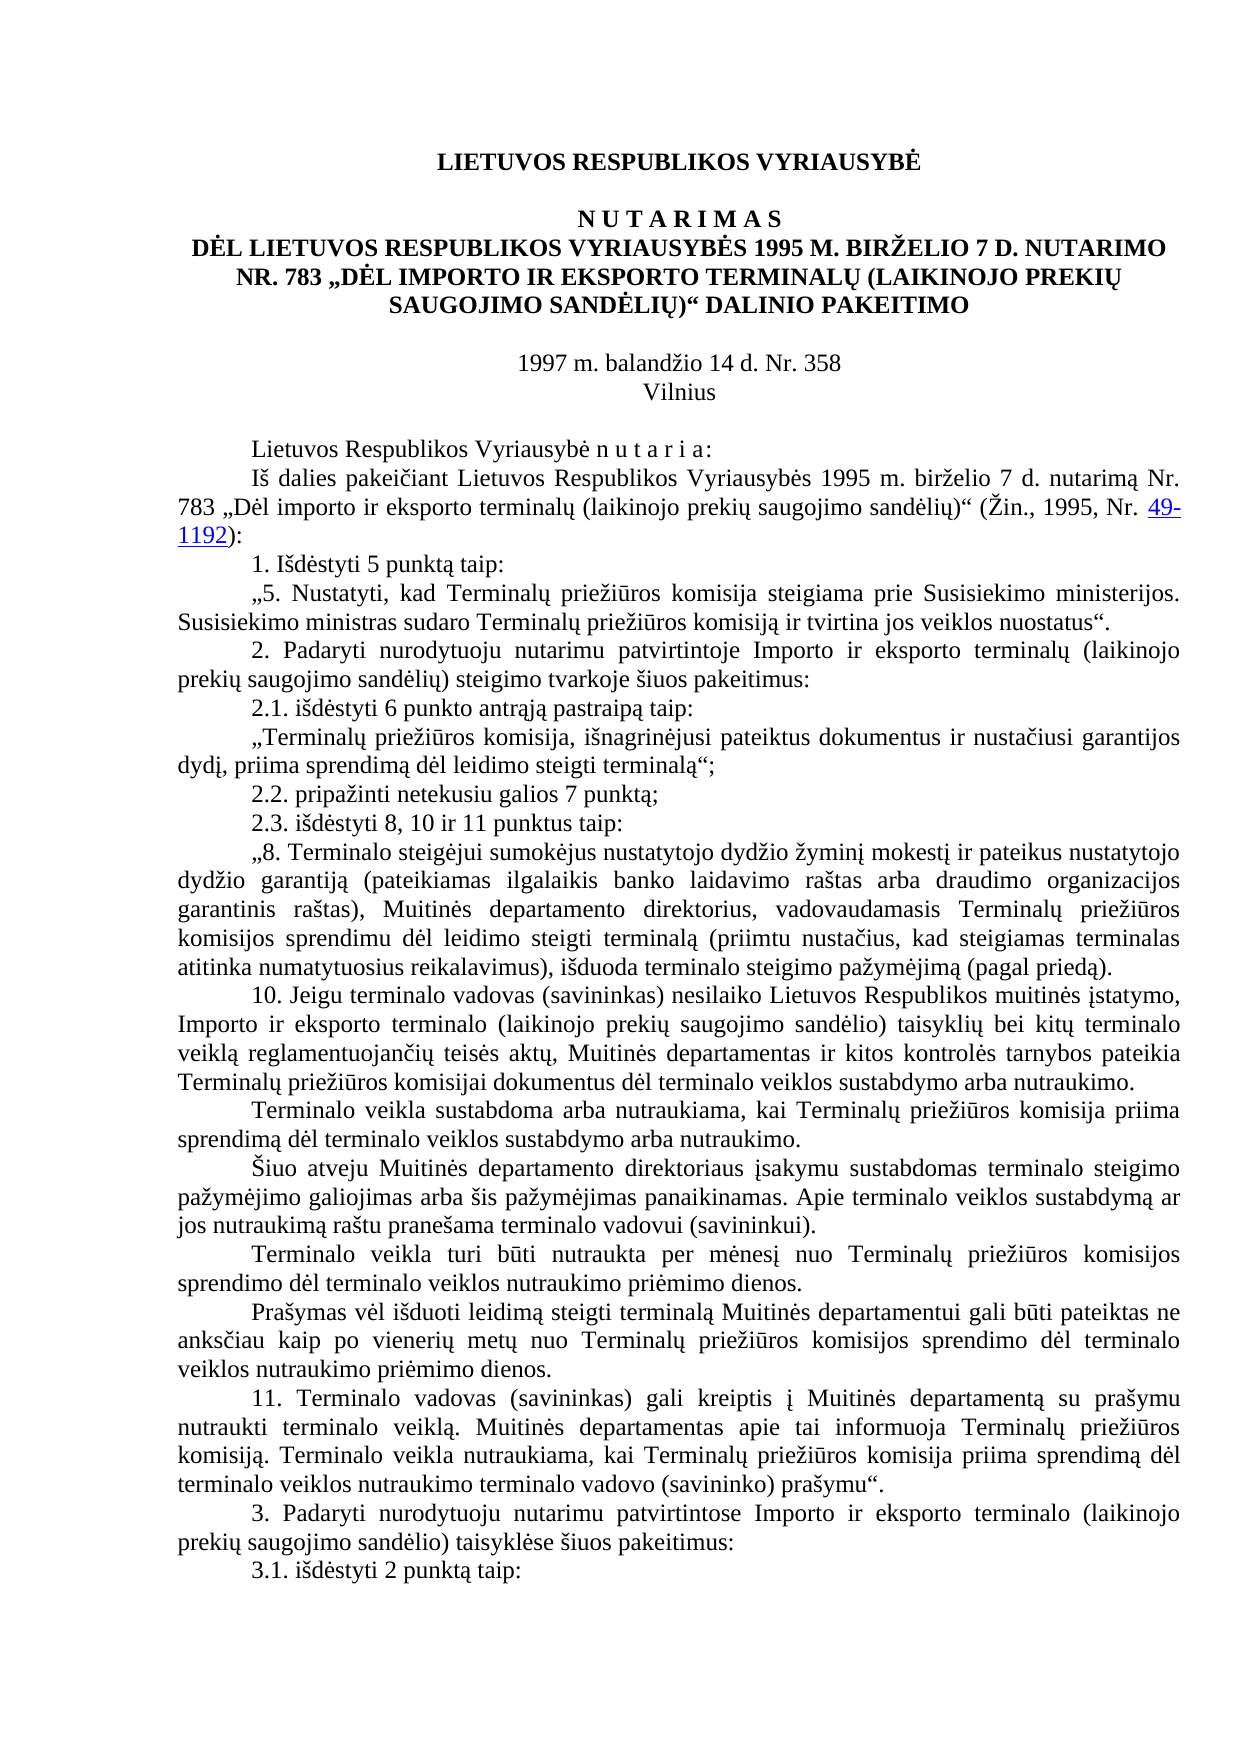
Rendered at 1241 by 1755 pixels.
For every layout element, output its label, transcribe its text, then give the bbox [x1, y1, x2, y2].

text „5. Nustatyti, kad Terminalų priežiūros komisija steigiama prie Susisiekimo ministerijos. Susisiekimo ministras sudaro Terminalų priežiūros komisiją ir tvirtina jos veiklos nuostatus“. [177, 578, 1181, 636]
text 11. Terminalo vadovas (savininkas) gali kreiptis į Muitinės departamentą su prašymu nutraukti terminalo veiklą. Muitinės departamentas apie tai informuoja Terminalų priežiūros komisiją. Terminalo veikla nutraukiama, kai Terminalų priežiūros komisija priima sprendimą dėl terminalo veiklos nutraukimo terminalo vadovo (savininko) prašymu“. [177, 1383, 1181, 1498]
text Šiuo atveju Muitinės departamento direktoriaus įsakymu sustabdomas terminalo steigimo pažymėjimo galiojimas arba šis pažymėjimas panaikinamas. Apie terminalo veiklos sustabdymą ar jos nutraukimą raštu pranešama terminalo vadovui (savininkui). [177, 1153, 1181, 1239]
text Prašymas vėl išduoti leidimą steigti terminalą Muitinės departamentui gali būti pateiktas ne anksčiau kaip po vienerių metų nuo Terminalų priežiūros komisijos sprendimo dėl terminalo veiklos nutraukimo priėmimo dienos. [177, 1297, 1181, 1383]
text LIETUVOS RESPUBLIKOS VYRIAUSYBĖ [177, 147, 1181, 176]
text 3.1. išdėstyti 2 punktą taip: [177, 1556, 1181, 1584]
text Lietuvos Respublikos Vyriausybė nutaria: [177, 434, 1181, 463]
text Iš dalies pakeičiant Lietuvos Respublikos Vyriausybės 1995 m. birželio 7 d. nutarimą Nr. 783 „Dėl importo ir eksporto terminalų (laikinojo prekių saugojimo sandėlių)“ (Žin., 1995, Nr. 49-1192): [177, 463, 1181, 549]
text „8. Terminalo steigėjui sumokėjus nustatytojo dydžio žyminį mokestį ir pateikus nustatytojo dydžio garantiją (pateikiamas ilgalaikis banko laidavimo raštas arba draudimo organizacijos garantinis raštas), Muitinės departamento direktorius, vadovaudamasis Terminalų priežiūros komisijos sprendimu dėl leidimo steigti terminalą (priimtu nustačius, kad steigiamas terminalas atitinka numatytuosius reikalavimus), išduoda terminalo steigimo pažymėjimą (pagal priedą). [177, 837, 1181, 981]
text 2.2. pripažinti netekusiu galios 7 punktą; [177, 779, 1181, 808]
text „Terminalų priežiūros komisija, išnagrinėjusi pateiktus dokumentus ir nustačiusi garantijos dydį, priima sprendimą dėl leidimo steigti terminalą“; [177, 722, 1181, 779]
text 10. Jeigu terminalo vadovas (savininkas) nesilaiko Lietuvos Respublikos muitinės įstatymo, Importo ir eksporto terminalo (laikinojo prekių saugojimo sandėlio) taisyklių bei kitų terminalo veiklą reglamentuojančių teisės aktų, Muitinės departamentas ir kitos kontrolės tarnybos pateikia Terminalų priežiūros komisijai dokumentus dėl terminalo veiklos sustabdymo arba nutraukimo. [177, 981, 1181, 1096]
text Terminalo veikla sustabdoma arba nutraukiama, kai Terminalų priežiūros komisija priima sprendimą dėl terminalo veiklos sustabdymo arba nutraukimo. [177, 1096, 1181, 1153]
text 1. Išdėstyti 5 punktą taip: [177, 549, 1181, 578]
text 2.1. išdėstyti 6 punkto antrąją pastraipą taip: [177, 693, 1181, 722]
text DĖL LIETUVOS RESPUBLIKOS VYRIAUSYBĖS 1995 M. BIRŽELIO 7 D. NUTARIMO NR. 783 „DĖL IMPORTO IR EKSPORTO TERMINALŲ (LAIKINOJO PREKIŲ SAUGOJIMO SANDĖLIŲ)“ DALINIO PAKEITIMO [177, 233, 1181, 319]
text Vilnius [177, 377, 1181, 406]
text 1997 m. balandžio 14 d. Nr. 358 [177, 348, 1181, 377]
text Terminalo veikla turi būti nutraukta per mėnesį nuo Terminalų priežiūros komisijos sprendimo dėl terminalo veiklos nutraukimo priėmimo dienos. [177, 1239, 1181, 1297]
text 2.3. išdėstyti 8, 10 ir 11 punktus taip: [177, 808, 1181, 837]
text N U T A R I M A S [177, 204, 1181, 233]
text 2. Padaryti nurodytuoju nutarimu patvirtintoje Importo ir eksporto terminalų (laikinojo prekių saugojimo sandėlių) steigimo tvarkoje šiuos pakeitimus: [177, 636, 1181, 693]
text 3. Padaryti nurodytuoju nutarimu patvirtintose Importo ir eksporto terminalo (laikinojo prekių saugojimo sandėlio) taisyklėse šiuos pakeitimus: [177, 1498, 1181, 1556]
